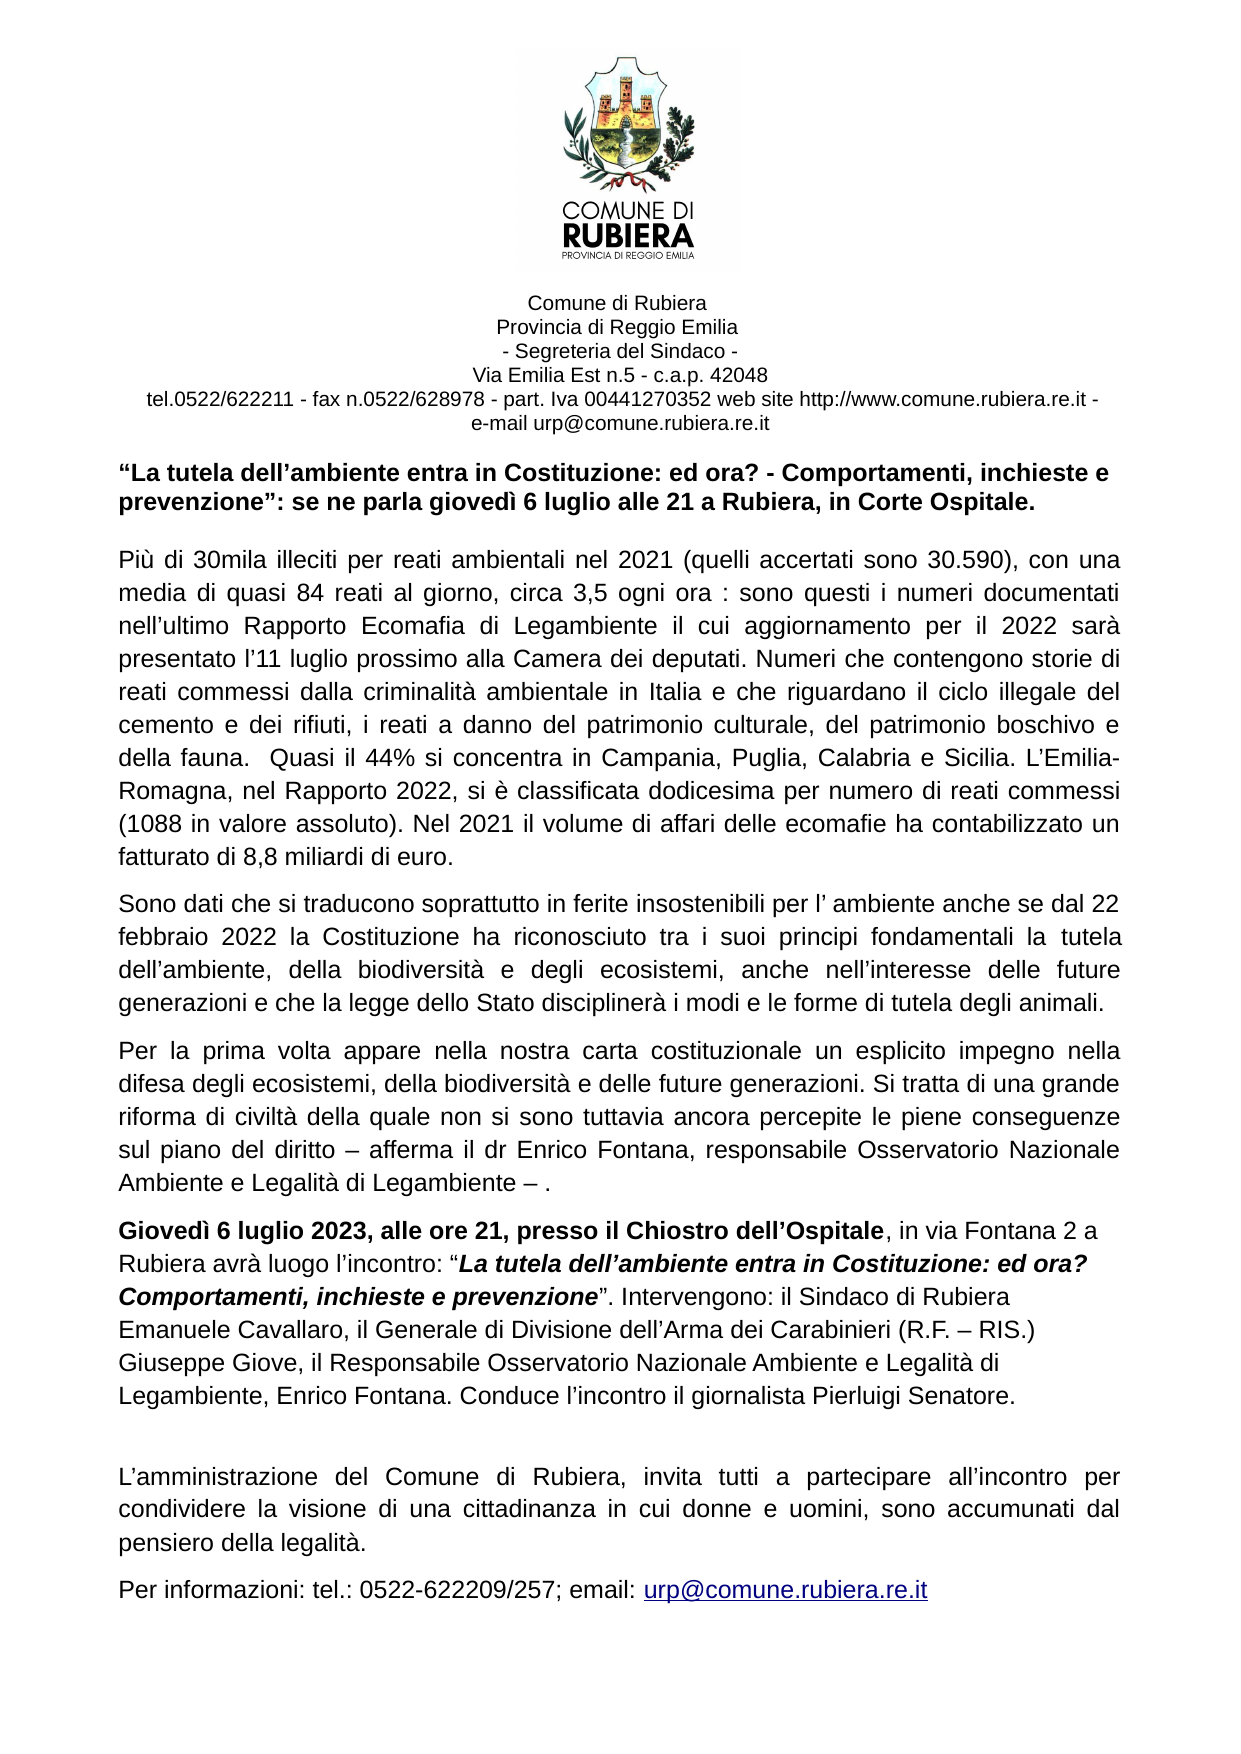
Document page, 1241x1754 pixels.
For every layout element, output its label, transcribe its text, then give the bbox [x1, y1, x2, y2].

text e-mail urp@comune.rubiera.re.it [118, 410, 1122, 434]
text Comune di Rubiera [118, 291, 1122, 314]
text Per la prima volta appare nella nostra carta costituzionale un esplicito impegno nella difesa degli ecosistemi, della biodiversità e delle future generazioni. Si tratta di una grande riforma di civiltà della quale non si sono tuttavia ancora percepite le piene conseguenze sul piano del diritto – afferma il dr Enrico Fontana, responsabile Osservatorio Nazionale Ambiente e Legalità di Legambiente – . [118, 1036, 1122, 1197]
text Via Emilia Est n.5 - c.a.p. 42048 [118, 362, 1122, 386]
picture [515, 46, 741, 272]
text Giovedì 6 luglio 2023, alle ore 21, presso il Chiostro dell’Ospitale, in via Fontana 2 a Rubiera avrà luogo l’incontro: “La tutela dell’ambiente entra in Costituzione: ed ora? Comportamenti, inchieste e prevenzione”. Intervengono: il Sindaco di Rubiera Emanuele Cavallaro, il Generale di Divisione dell’Arma dei Carabinieri (R.F. – RIS.) Giuseppe Giove, il Responsabile Osservatorio Nazionale Ambiente e Legalità di Legambiente, Enrico Fontana. Conduce l’incontro il giornalista Pierluigi Senatore. [118, 1216, 1122, 1443]
text - Segreteria del Sindaco - [118, 338, 1122, 362]
text Più di 30mila illeciti per reati ambientali nel 2021 (quelli accertati sono 30.590), con una media di quasi 84 reati al giorno, circa 3,5 ogni ora : sono questi i numeri documentati nell’ultimo Rapporto Ecomafia di Legambiente il cui aggiornamento per il 2022 sarà presentato l’11 luglio prossimo alla Camera dei deputati. Numeri che contengono storie di reati commessi dalla criminalità ambientale in Italia e che riguardano il ciclo illegale del cemento e dei rifiuti, i reati a danno del patrimonio culturale, del patrimonio boschivo e della fauna. Quasi il 44% si concentra in Campania, Puglia, Calabria e Sicilia. L’Emilia-Romagna, nel Rapporto 2022, si è classificata dodicesima per numero di reati commessi (1088 in valore assoluto). Nel 2021 il volume di affari delle ecomafie ha contabilizzato un fatturato di 8,8 miliardi di euro. [118, 544, 1122, 871]
text L’amministrazione del Comune di Rubiera, invita tutti a partecipare all’incontro per condividere la visione di una cittadinanza in cui donne e uomini, sono accumunati dal pensiero della legalità. [118, 1461, 1122, 1556]
text Provincia di Reggio Emilia [118, 314, 1122, 338]
text “La tutela dell’ambiente entra in Costituzione: ed ora? - Comportamenti, inchieste e prevenzione”: se ne parla giovedì 6 luglio alle 21 a Rubiera, in Corte Ospitale. [118, 458, 1122, 544]
text Sono dati che si traducono soprattutto in ferite insostenibili per l’ ambiente anche se dal 22 febbraio 2022 la Costituzione ha riconosciuto tra i suoi principi fondamentali la tutela dell’ambiente, della biodiversità e degli ecosistemi, anche nell’interesse delle future generazioni e che la legge dello Stato disciplinerà i modi e le forme di tutela degli animali. [118, 889, 1122, 1017]
text tel.0522/622211 - fax n.0522/628978 - part. Iva 00441270352 web site http://www.comune.rubiera.re.it - [118, 386, 1122, 410]
text Per informazioni: tel.: 0522-622209/257; email: urp@comune.rubiera.re.it [118, 1575, 1122, 1604]
